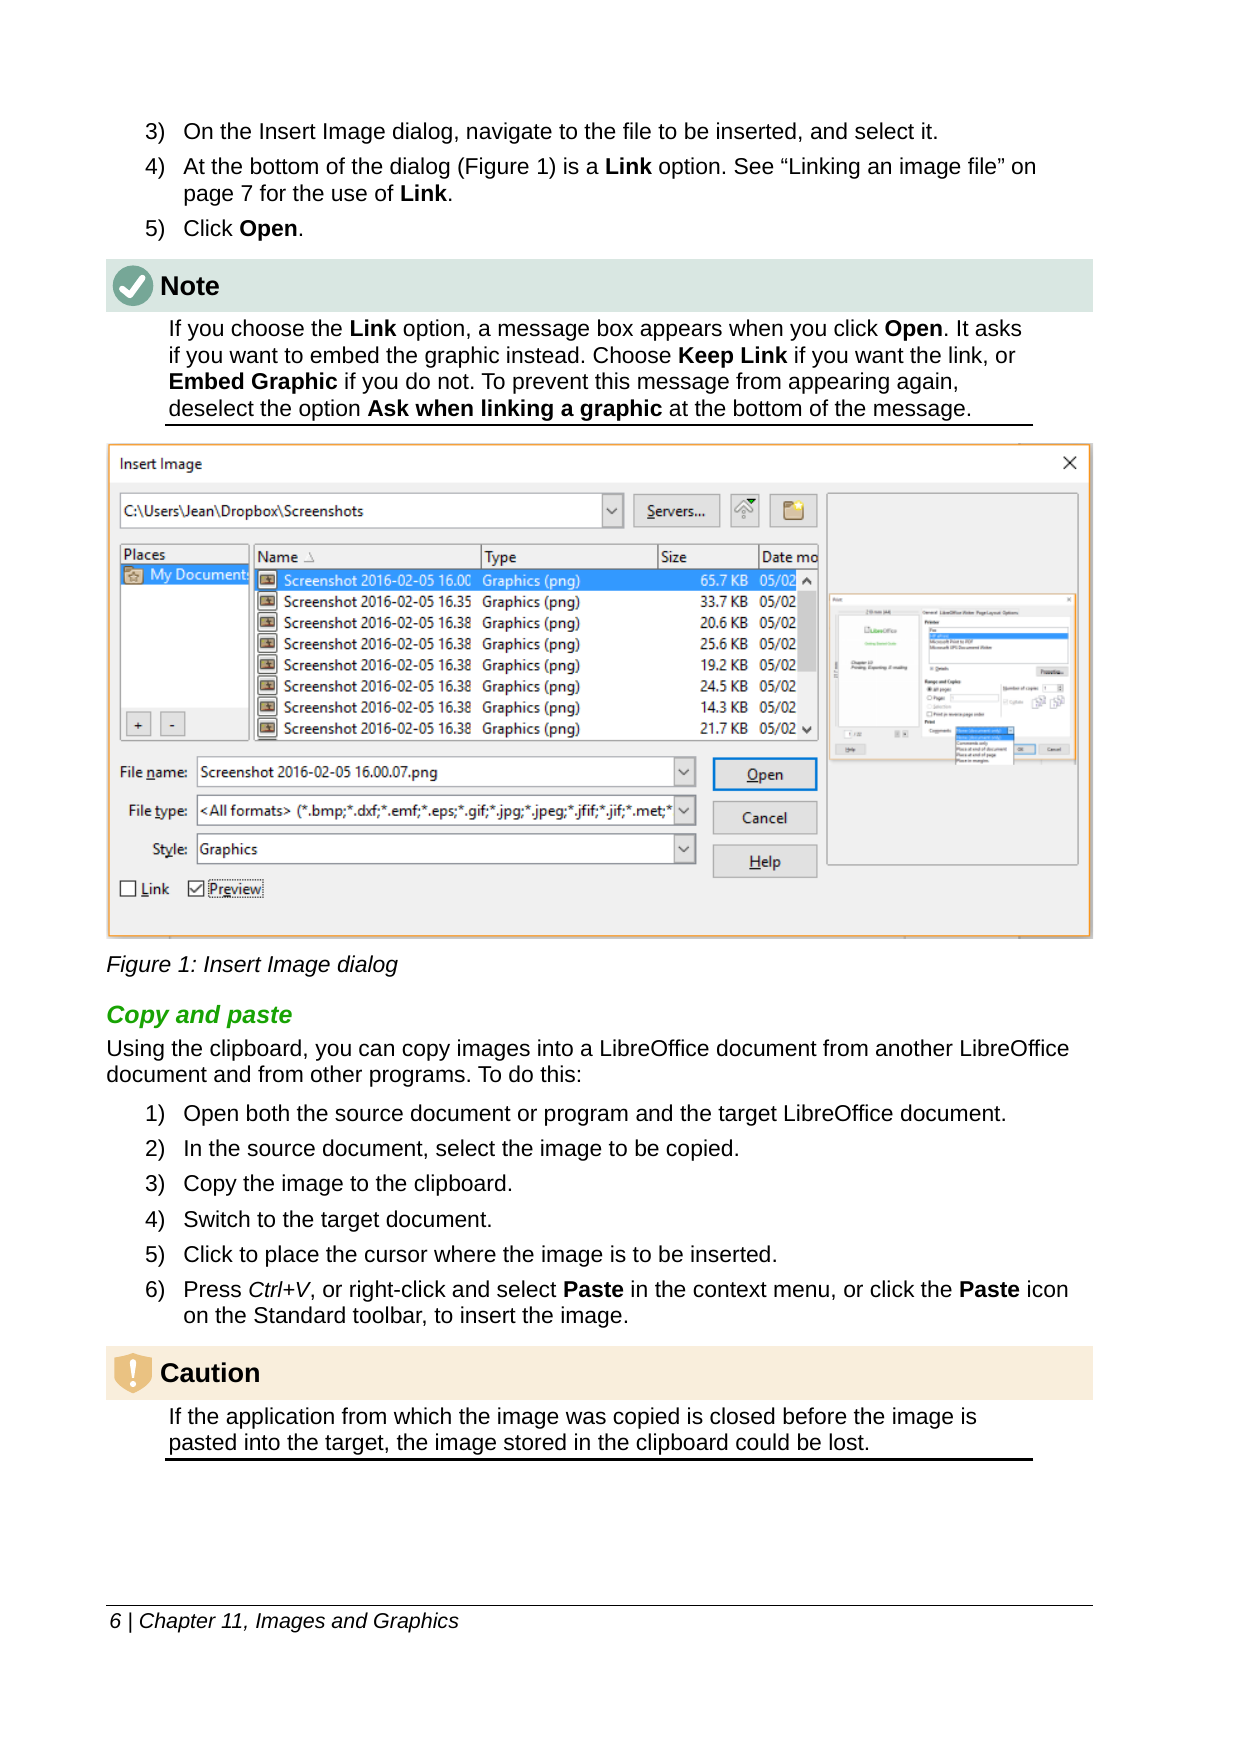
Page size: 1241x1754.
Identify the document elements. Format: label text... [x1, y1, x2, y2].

list Switch to the target document. [165, 1206, 1093, 1232]
list Click Open. [165, 215, 1093, 241]
list Using the clipboard, you can copy images into a LibreOffice document from another LibreOffice document and from other programs. To do this: [106, 1035, 1093, 1087]
subtitle Caution [106, 1346, 1093, 1400]
list Click to place the cursor where the image is to be inserted. [165, 1241, 1093, 1267]
picture [106, 443, 1094, 939]
text If you choose the Link option, a message box appears when you click Open. It asks if you want to embed the graphic instead. Choose Keep Link if you want the link, or Embed Graphic if you do not. To prevent this message from appearing again, deselect the option Ask when linking a graphic at the bottom of the message. [165, 312, 1033, 424]
list On the Insert Image dialog, navigate to the file to be inserted, and select it. [165, 118, 1093, 144]
list In the source document, select the image to be copied. [165, 1135, 1093, 1161]
list Press Ctrl+V, or right-click and select Paste in the context menu, or click the Paste icon on the Standard toolbar, to insert the image. [165, 1276, 1093, 1329]
subtitle Copy and paste [106, 1000, 1093, 1029]
list Copy the image to the clipboard. [165, 1170, 1093, 1197]
subtitle Note [106, 259, 1093, 312]
list At the bottom of the dialog (Figure 1) is a Link option. See “Linking an image file” on page 7 for the use of Link. [165, 153, 1093, 206]
text Figure 1: Insert Image dialog [106, 951, 1093, 977]
text If the application from which the image was copied is closed before the image is pasted into the target, the image stored in the clipboard could be lost. [165, 1400, 1033, 1458]
list Open both the source document or program and the target LibreOffice document. [165, 1100, 1093, 1126]
